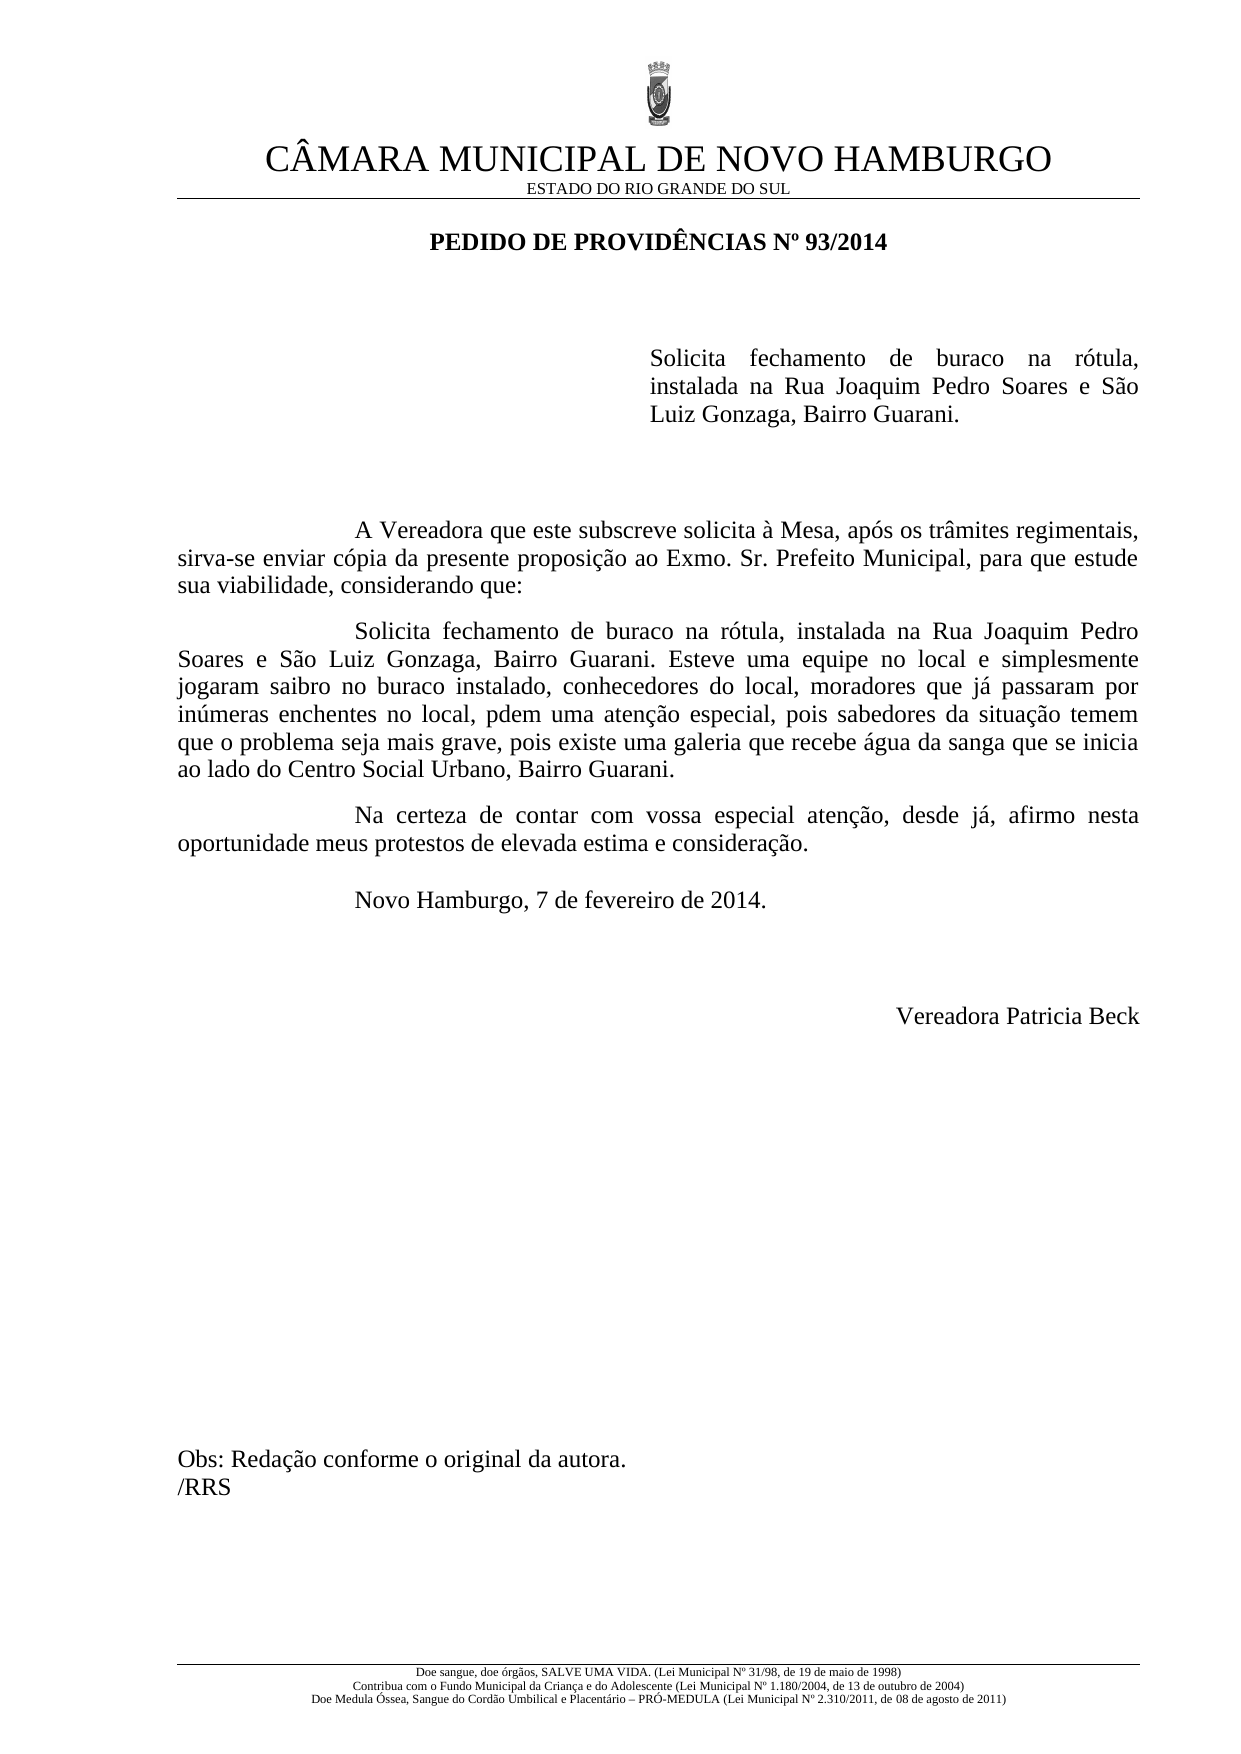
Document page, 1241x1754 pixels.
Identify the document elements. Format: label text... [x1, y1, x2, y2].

text Solicita fechamento de buraco na rótula, instalada na Rua Joaquim Pedro Soares e São Luiz Gonzaga, Bairro Guarani. Esteve uma equipe no local e simplesmente jogaram saibro no buraco instalado, conhecedores do local, moradores que já passaram por inúmeras enchentes no local, pdem uma atenção especial, pois sabedores da situação temem que o problema seja mais grave, pois existe uma galeria que recebe água da sanga que se inicia ao lado do Centro Social Urbano, Bairro Guarani. [177, 617, 1140, 783]
text PEDIDO DE PROVIDÊNCIAS Nº 93/2014 [177, 228, 1140, 256]
text A Vereadora que este subscreve solicita à Mesa, após os trâmites regimentais, sirva-se enviar cópia da presente proposição ao Exmo. Sr. Prefeito Municipal, para que estude sua viabilidade, considerando que: [177, 516, 1140, 599]
text Solicita fechamento de buraco na rótula, instalada na Rua Joaquim Pedro Soares e São Luiz Gonzaga, Bairro Guarani. [649, 344, 1140, 428]
text Obs: Redação conforme o original da autora. [177, 1446, 1140, 1473]
text Na certeza de contar com vossa especial atenção, desde já, afirmo nesta oportunidade meus protestos de elevada estima e consideração. [177, 801, 1140, 856]
text Novo Hamburgo, 7 de fevereiro de 2014. [177, 886, 1140, 914]
text /RRS [177, 1473, 1140, 1501]
text Vereadora Patricia Beck [649, 1002, 1140, 1030]
